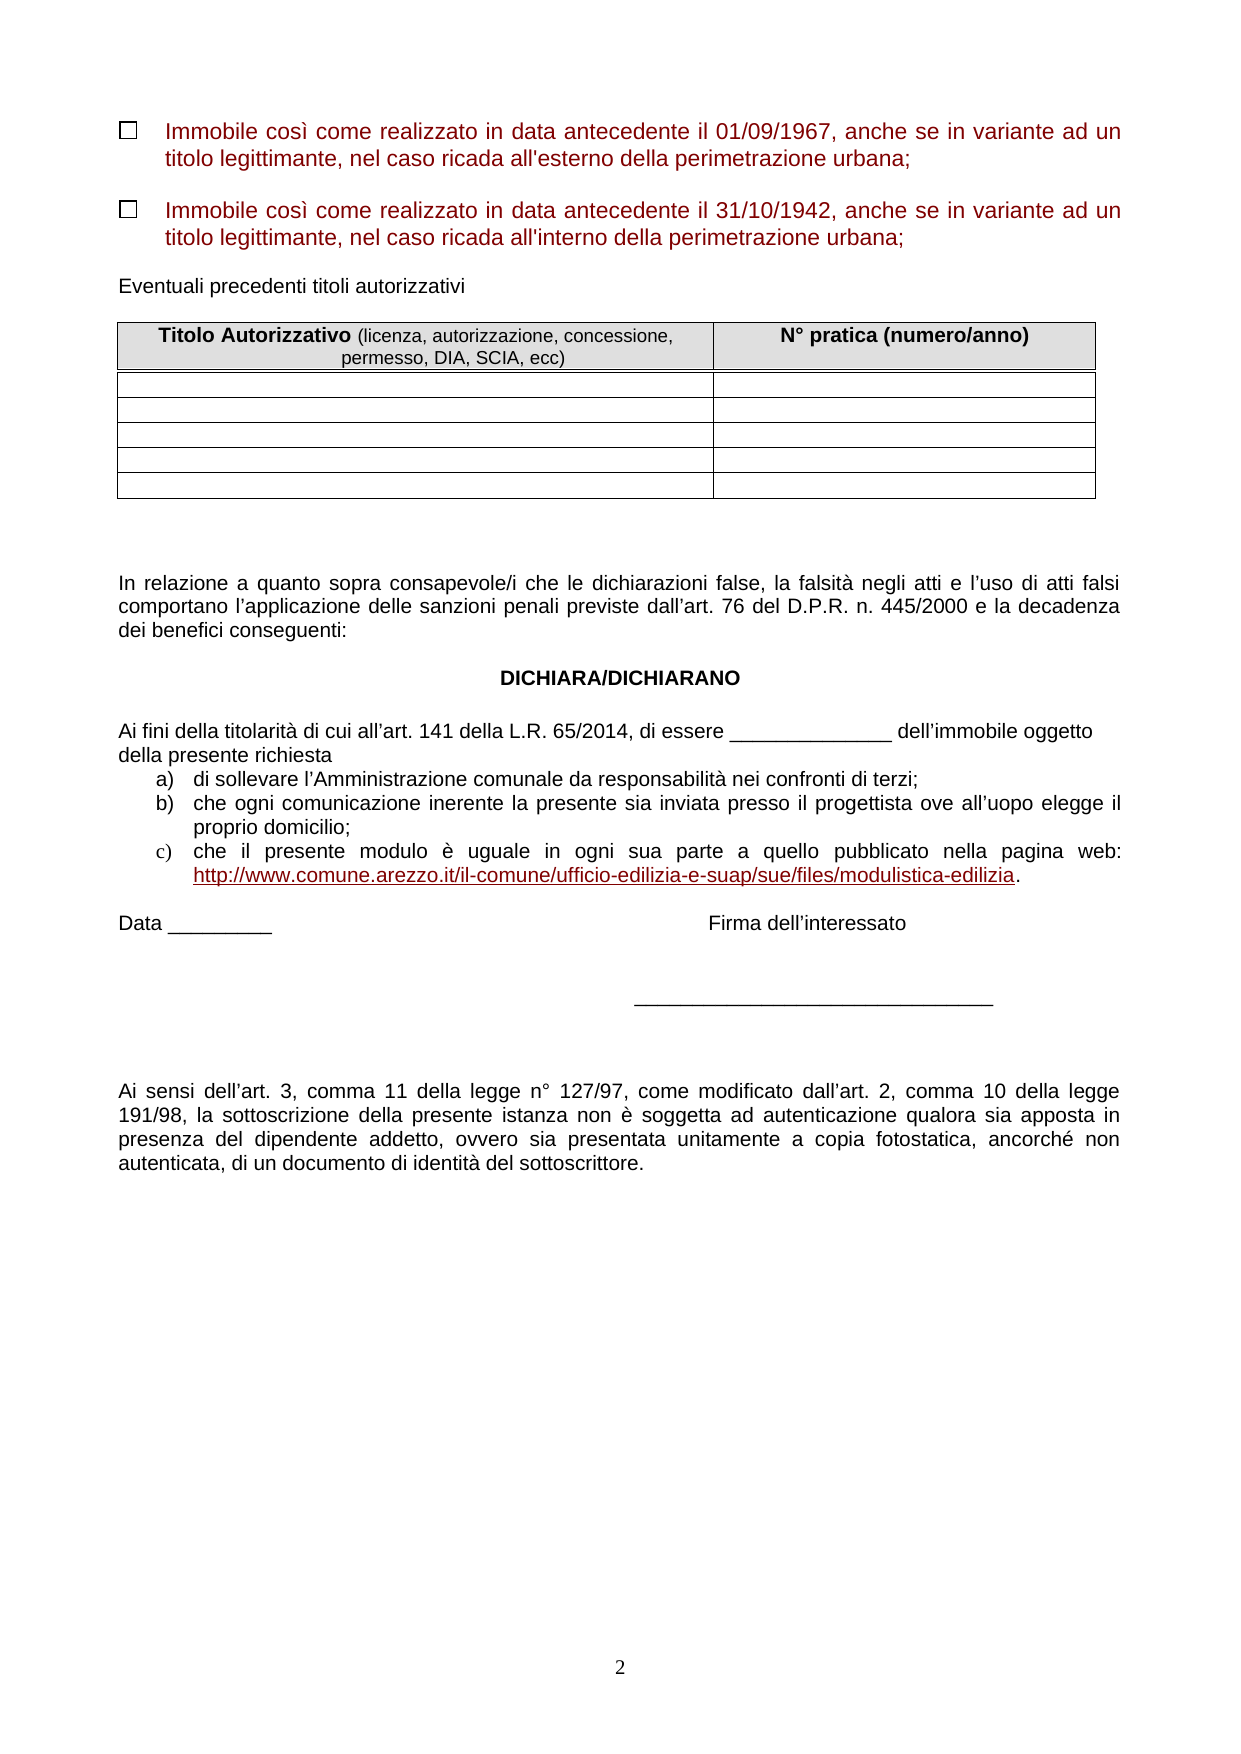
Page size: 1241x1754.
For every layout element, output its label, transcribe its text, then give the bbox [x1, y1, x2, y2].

table_header N° pratica (numero/anno) [714, 323, 1095, 368]
list che ogni comunicazione inerente la presente sia inviata presso il progettista ove all’uopo elegge il proprio domicilio; [156, 791, 1122, 839]
text Ai sensi dell’art. 3, comma 11 della legge n° 127/97, come modificato dall’art. 2, comma 10 della legge 191/98, la sottoscrizione della presente istanza non è soggetta ad autenticazione qualora sia apposta in presenza del dipendente addetto, ovvero sia presentata unitamente a copia fotostatica, ancorché non autenticata, di un documento di identità del sottoscrittore. [118, 1079, 1122, 1175]
text Data _________ Firma dell’interessato [118, 911, 1122, 935]
list che il presente modulo è uguale in ogni sua parte a quello pubblicato nella pagina web: http://www.comune.arezzo.it/il-comune/ufficio-edilizia-e-suap/sue/files/modulistica-edilizia. [156, 839, 1122, 887]
list di sollevare l’Amministrazione comunale da responsabilità nei confronti di terzi; [156, 767, 1122, 791]
text In relazione a quanto sopra consapevole/i che le dichiarazioni false, la falsità negli atti e l’uso di atti falsi comportano l’applicazione delle sanzioni penali previste dall’art. 76 del D.P.R. n. 445/2000 e la decadenza dei benefici conseguenti: [118, 570, 1122, 642]
table_header [118, 373, 713, 397]
table_cell [118, 398, 713, 422]
table_header Titolo Autorizzativo (licenza, autorizzazione, concessione, permesso, DIA, SCIA, ecc) [118, 323, 713, 368]
table_header [714, 373, 1095, 397]
text Ai fini della titolarità di cui all’art. 141 della L.R. 65/2014, di essere ______________ dell’immobile oggetto della presente richiesta [118, 719, 1122, 767]
table_cell [118, 423, 713, 447]
table_cell [118, 473, 713, 497]
table_cell [714, 473, 1095, 497]
text _______________________________ [118, 983, 1122, 1007]
table_cell [714, 398, 1095, 422]
text Immobile così come realizzato in data antecedente il 01/09/1967, anche se in variante ad un titolo legittimante, nel caso ricada all'esterno della perimetrazione urbana; [118, 118, 1122, 171]
table_cell [118, 448, 713, 472]
table_cell [714, 423, 1095, 447]
table_cell [714, 448, 1095, 472]
text Immobile così come realizzato in data antecedente il 31/10/1942, anche se in variante ad un titolo legittimante, nel caso ricada all'interno della perimetrazione urbana; [118, 197, 1122, 250]
subtitle DICHIARA/DICHIARANO [118, 666, 1122, 690]
subtitle Eventuali precedenti titoli autorizzativi [118, 274, 1122, 298]
